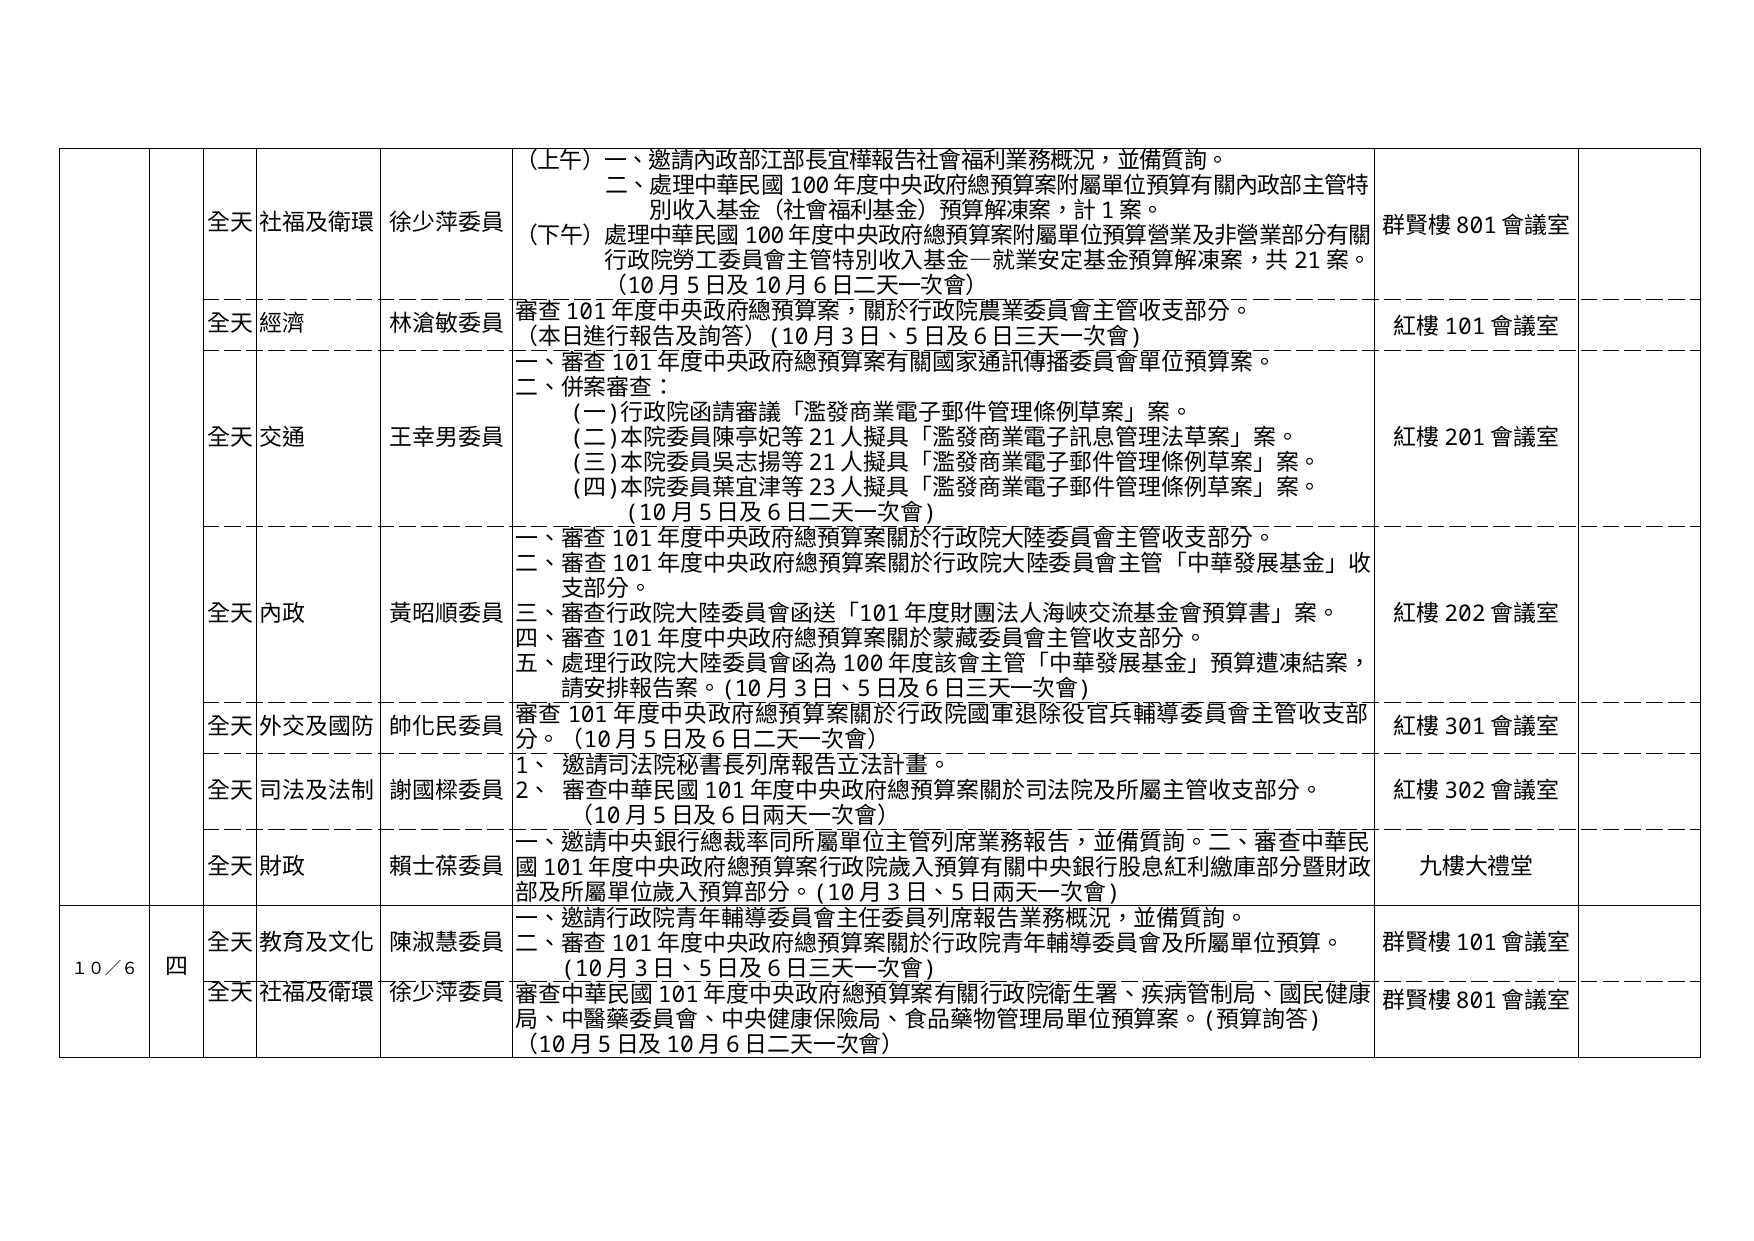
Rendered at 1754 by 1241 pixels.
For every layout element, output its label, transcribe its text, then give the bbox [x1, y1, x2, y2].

table_cell [1579, 350, 1700, 526]
table_cell 一、邀請行政院青年輔導委員會主任委員列席報告業務概況，並備質詢。 二、審查101年度中央政府總預算案關於行政院青年輔導委員會及所屬單位預算。 (10月3日、5日及6日三天一次會) [513, 906, 1374, 981]
table_cell 四 [150, 906, 203, 1057]
table_cell 陳淑慧委員 [381, 906, 512, 981]
table_cell 全天 [204, 350, 256, 526]
table_cell 外交及國防 [257, 702, 380, 753]
table_cell 社福及衛環 [257, 981, 380, 1057]
table_cell 全天 [204, 753, 256, 829]
table_cell [1579, 829, 1700, 905]
table_cell 審查中華民國101年度中央政府總預算案有關行政院衛生署、疾病管制局、國民健康局、中醫藥委員會、中央健康保險局、食品藥物管理局單位預算案。(預算詢答) （10月5日及10月6日二天一次會） [513, 981, 1374, 1057]
table_cell 群賢樓801會議室 [1375, 149, 1578, 299]
table_cell １０／６ [60, 906, 149, 1057]
table_cell 財政 [257, 829, 380, 905]
table_cell 帥化民委員 [381, 702, 512, 753]
table_cell [150, 149, 203, 905]
table_cell 全天 [204, 526, 256, 702]
table_cell [1579, 981, 1700, 1057]
table_cell 一、邀請中央銀行總裁率同所屬單位主管列席業務報告，並備質詢。二、審查中華民國101年度中央政府總預算案行政院歲入預算有關中央銀行股息紅利繳庫部分暨財政部及所屬單位歲入預算部分。(10月3日、5日兩天一次會) [513, 829, 1374, 905]
table_cell 全天 [204, 829, 256, 905]
table_cell 一、審查101年度中央政府總預算案有關國家通訊傳播委員會單位預算案。 二、併案審查： (一)行政院函請審議「濫發商業電子郵件管理條例草案」案。 (二)本院委員陳亭妃等21人擬具「濫發商業電子訊息管理法草案」案。 (三)本院委員吳志揚等21人擬具「濫發商業電子郵件管理條例草案」案。 (四)本院委員葉宜津等23人擬具「濫發商業電子郵件管理條例草案」案。 (10月5日及6日二天一次會) [513, 350, 1374, 526]
table_cell 黃昭順委員 [381, 526, 512, 702]
table_cell 司法及法制 [257, 753, 380, 829]
table_cell [1579, 299, 1700, 350]
table_cell 群賢樓801會議室 [1375, 981, 1578, 1057]
table_cell 徐少萍委員 [381, 149, 512, 299]
table_cell [60, 149, 149, 905]
table_cell 群賢樓101會議室 [1375, 906, 1578, 981]
table_cell [1579, 149, 1700, 299]
table_cell [1579, 702, 1700, 753]
table_cell （上午）一、邀請內政部江部長宜樺報告社會福利業務概況，並備質詢。 二、處理中華民國100年度中央政府總預算案附屬單位預算有關內政部主管特別收入基金（社會福利基金）預算解凍案，計1案。 （下午）處理中華民國100年度中央政府總預算案附屬單位預算營業及非營業部分有關行政院勞工委員會主管特別收入基金—就業安定基金預算解凍案，共21案。（10月5日及10月6日二天一次會） [513, 149, 1374, 299]
table_cell 一、審查101年度中央政府總預算案關於行政院大陸委員會主管收支部分。 二、審查101年度中央政府總預算案關於行政院大陸委員會主管「中華發展基金」收支部分。 三、審查行政院大陸委員會函送「101年度財團法人海峽交流基金會預算書」案。 四、審查101年度中央政府總預算案關於蒙藏委員會主管收支部分。 五、處理行政院大陸委員會函為100年度該會主管「中華發展基金」預算遭凍結案，請安排報告案。(10月3日、5日及6日三天一次會) [513, 526, 1374, 702]
table_cell 內政 [257, 526, 380, 702]
table_cell 全天 [204, 981, 256, 1057]
table_cell 紅樓101會議室 [1375, 299, 1578, 350]
table_cell 賴士葆委員 [381, 829, 512, 905]
table_cell 教育及文化 [257, 906, 380, 981]
table_cell 審查101年度中央政府總預算案關於行政院國軍退除役官兵輔導委員會主管收支部分。（10月5日及6日二天一次會） [513, 702, 1374, 753]
table_cell [1579, 906, 1700, 981]
table_cell 交通 [257, 350, 380, 526]
table_cell 審查101年度中央政府總預算案，關於行政院農業委員會主管收支部分。 （本日進行報告及詢答）(10月3日、5日及6日三天一次會) [513, 299, 1374, 350]
table_cell 九樓大禮堂 [1375, 829, 1578, 905]
table_cell [1579, 526, 1700, 702]
table_cell 經濟 [257, 299, 380, 350]
table_cell 全天 [204, 702, 256, 753]
table_cell 紅樓302會議室 [1375, 753, 1578, 829]
table_cell 紅樓201會議室 [1375, 350, 1578, 526]
table_cell 林滄敏委員 [381, 299, 512, 350]
table_cell 謝國樑委員 [381, 753, 512, 829]
table_cell 紅樓202會議室 [1375, 526, 1578, 702]
table_cell 全天 [204, 149, 256, 299]
table_cell 社福及衛環 [257, 149, 380, 299]
table_cell [1579, 753, 1700, 829]
table_cell 徐少萍委員 [381, 981, 512, 1057]
table_cell 全天 [204, 906, 256, 981]
table_cell 王幸男委員 [381, 350, 512, 526]
table_cell 紅樓301會議室 [1375, 702, 1578, 753]
table_cell 邀請司法院秘書長列席報告立法計畫。 審查中華民國101年度中央政府總預算案關於司法院及所屬主管收支部分。 （10月5日及6日兩天一次會） [513, 753, 1374, 829]
table_cell 全天 [204, 299, 256, 350]
